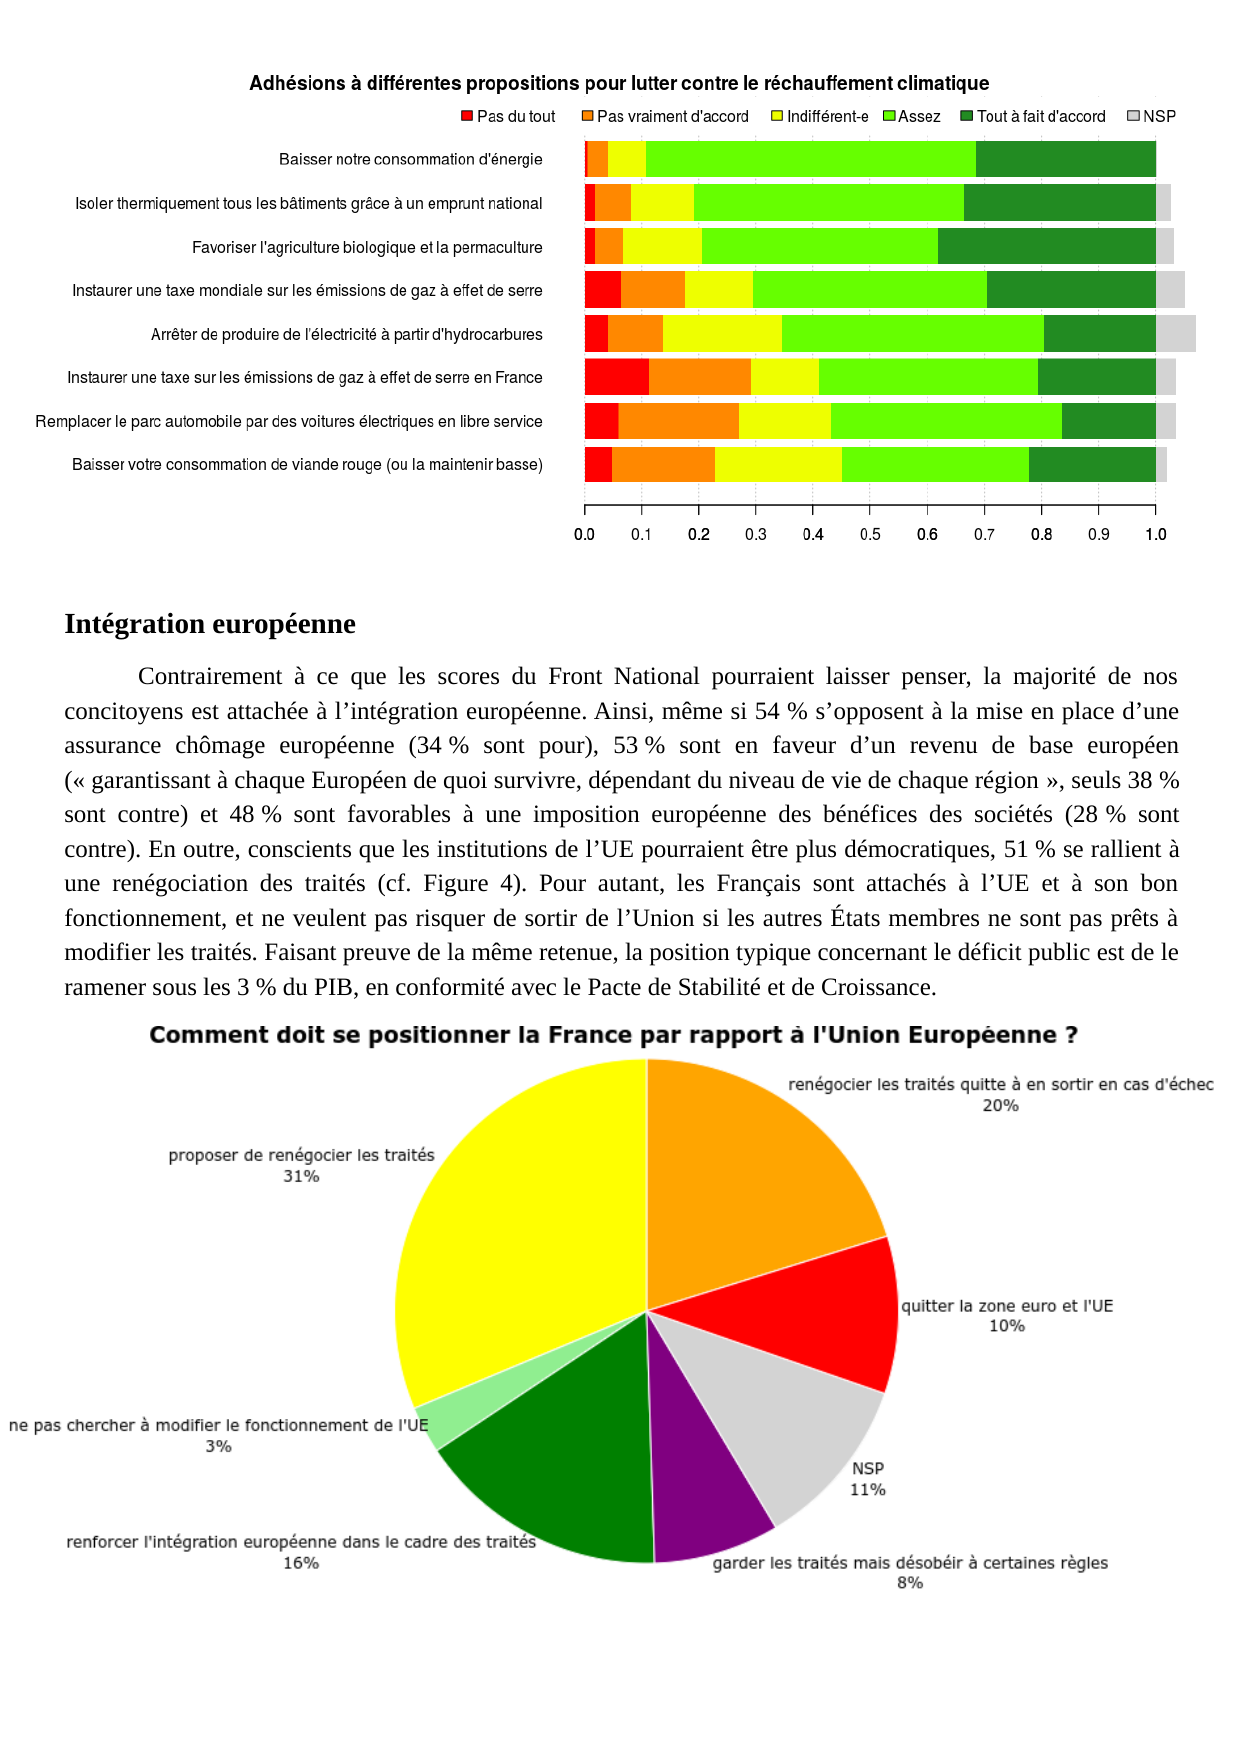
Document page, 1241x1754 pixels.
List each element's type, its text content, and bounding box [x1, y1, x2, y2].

picture [31, 69, 1206, 552]
text Intégration européenne [64, 607, 1180, 640]
text Contrairement à ce que les scores du Front National pourraient laisser penser, la majorité de nos concitoyens est attachée à l’intégration européenne. Ainsi, même si 54 % s’opposent à la mise en place d’une assurance chômage européenne (34 % sont pour), 53 % sont en faveur d’un revenu de base européen (« garantissant à chaque Européen de quoi survivre, dépendant du niveau de vie de chaque région », seuls 38 % sont contre) et 48 % sont favorables à une imposition européenne des bénéfices des sociétés (28 % sont contre). En outre, conscients que les institutions de l’UE pourraient être plus démocratiques, 51 % se rallient à une renégociation des traités (cf. Figure 4). Pour autant, les Français sont attachés à l’UE et à son bon fonctionnement, et ne veulent pas risquer de sortir de l’Union si les autres États membres ne sont pas prêts à modifier les traités. Faisant preuve de la même retenue, la position typique concernant le déficit public est de le ramener sous les 3 % du PIB, en conformité avec le Pacte de Stabilité et de Croissance. [64, 661, 1180, 1001]
picture [1, 1026, 1227, 1616]
